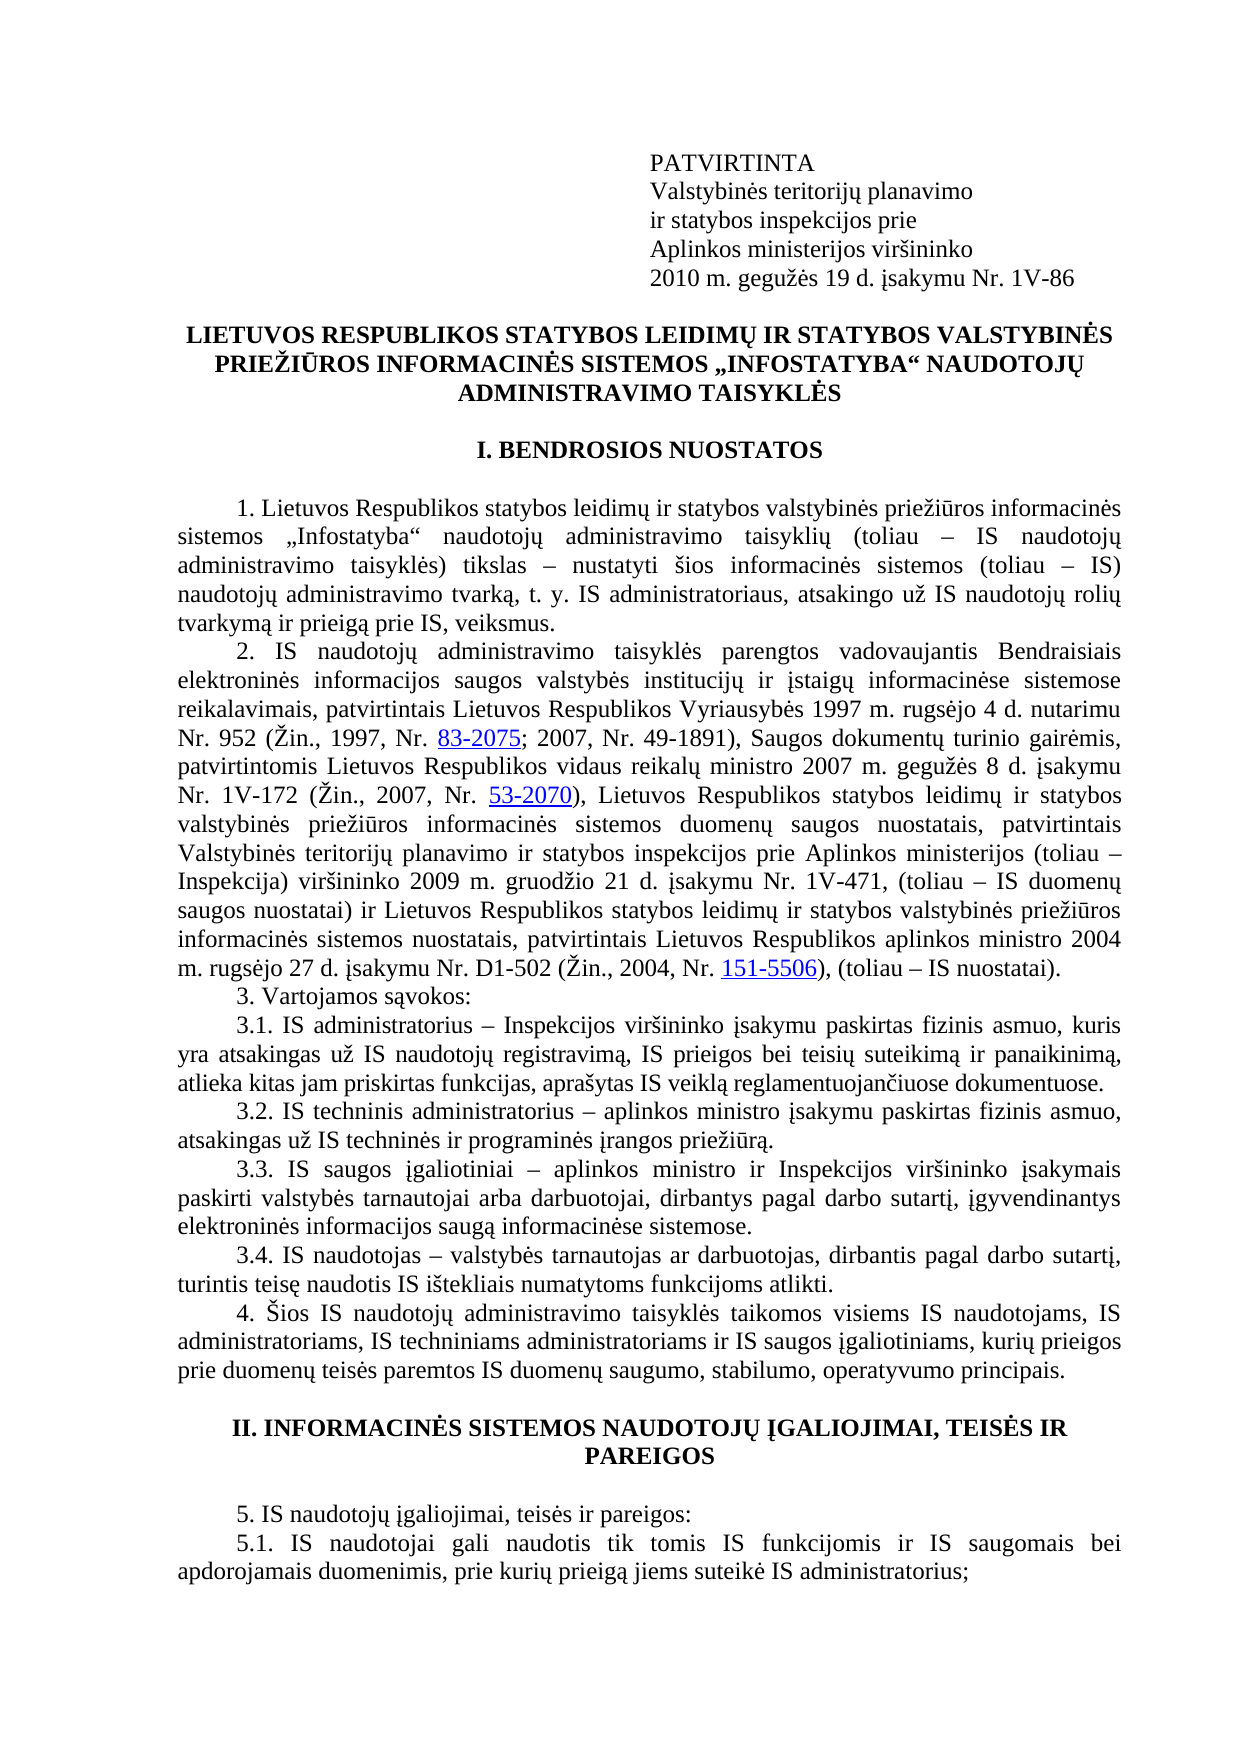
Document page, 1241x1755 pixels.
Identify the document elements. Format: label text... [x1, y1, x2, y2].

text LIETUVOS RESPUBLIKOS STATYBOS LEIDIMŲ IR STATYBOS VALSTYBINĖS PRIEŽIŪROS INFORMACINĖS SISTEMOS „INFOSTATYBA“ NAUDOTOJŲ ADMINISTRAVIMO TAISYKLĖS [177, 320, 1122, 406]
text 1. Lietuvos Respublikos statybos leidimų ir statybos valstybinės priežiūros informacinės sistemos „Infostatyba“ naudotojų administravimo taisyklių (toliau – IS naudotojų administravimo taisyklės) tikslas – nustatyti šios informacinės sistemos (toliau – IS) naudotojų administravimo tvarką, t. y. IS administratoriaus, atsakingo už IS naudotojų rolių tvarkymą ir prieigą prie IS, veiksmus. [177, 493, 1122, 636]
text 4. Šios IS naudotojų administravimo taisyklės taikomos visiems IS naudotojams, IS administratoriams, IS techniniams administratoriams ir IS saugos įgaliotiniams, kurių prieigos prie duomenų teisės paremtos IS duomenų saugumo, stabilumo, operatyvumo principais. [177, 1298, 1122, 1384]
text 3.2. IS techninis administratorius – aplinkos ministro įsakymu paskirtas fizinis asmuo, atsakingas už IS techninės ir programinės įrangos priežiūrą. [177, 1096, 1122, 1154]
text 3. Vartojamos sąvokos: [177, 981, 1122, 1010]
text II. INFORMACINĖS SISTEMOS NAUDOTOJŲ ĮGALIOJIMAI, TEISĖS IR PAREIGOS [177, 1413, 1122, 1470]
text PATVIRTINTA [649, 148, 1122, 176]
text I. BENDROSIOS NUOSTATOS [177, 435, 1122, 464]
text 3.1. IS administratorius – Inspekcijos viršininko įsakymu paskirtas fizinis asmuo, kuris yra atsakingas už IS naudotojų registravimą, IS prieigos bei teisių suteikimą ir panaikinimą, atlieka kitas jam priskirtas funkcijas, aprašytas IS veiklą reglamentuojančiuose dokumentuose. [177, 1010, 1122, 1096]
text 2. IS naudotojų administravimo taisyklės parengtos vadovaujantis Bendraisiais elektroninės informacijos saugos valstybės institucijų ir įstaigų informacinėse sistemose reikalavimais, patvirtintais Lietuvos Respublikos Vyriausybės 1997 m. rugsėjo 4 d. nutarimu Nr. 952 (Žin., 1997, Nr. 83-2075; 2007, Nr. 49-1891), Saugos dokumentų turinio gairėmis, patvirtintomis Lietuvos Respublikos vidaus reikalų ministro 2007 m. gegužės 8 d. įsakymu Nr. 1V-172 (Žin., 2007, Nr. 53-2070), Lietuvos Respublikos statybos leidimų ir statybos valstybinės priežiūros informacinės sistemos duomenų saugos nuostatais, patvirtintais Valstybinės teritorijų planavimo ir statybos inspekcijos prie Aplinkos ministerijos (toliau – Inspekcija) viršininko 2009 m. gruodžio 21 d. įsakymu Nr. 1V-471, (toliau – IS duomenų saugos nuostatai) ir Lietuvos Respublikos statybos leidimų ir statybos valstybinės priežiūros informacinės sistemos nuostatais, patvirtintais Lietuvos Respublikos aplinkos ministro 2004 m. rugsėjo 27 d. įsakymu Nr. D1-502 (Žin., 2004, Nr. 151-5506), (toliau – IS nuostatai). [177, 636, 1122, 981]
text 5. IS naudotojų įgaliojimai, teisės ir pareigos: [177, 1499, 1122, 1528]
text 3.4. IS naudotojas – valstybės tarnautojas ar darbuotojas, dirbantis pagal darbo sutartį, turintis teisę naudotis IS ištekliais numatytoms funkcijoms atlikti. [177, 1240, 1122, 1298]
text 3.3. IS saugos įgaliotiniai – aplinkos ministro ir Inspekcijos viršininko įsakymais paskirti valstybės tarnautojai arba darbuotojai, dirbantys pagal darbo sutartį, įgyvendinantys elektroninės informacijos saugą informacinėse sistemose. [177, 1154, 1122, 1240]
text Aplinkos ministerijos viršininko [649, 234, 1122, 263]
text 5.1. IS naudotojai gali naudotis tik tomis IS funkcijomis ir IS saugomais bei apdorojamais duomenimis, prie kurių prieigą jiems suteikė IS administratorius; [177, 1528, 1122, 1585]
text 2010 m. gegužės 19 d. įsakymu Nr. 1V-86 [649, 263, 1122, 291]
text ir statybos inspekcijos prie [649, 205, 1122, 234]
text Valstybinės teritorijų planavimo [649, 176, 1122, 205]
